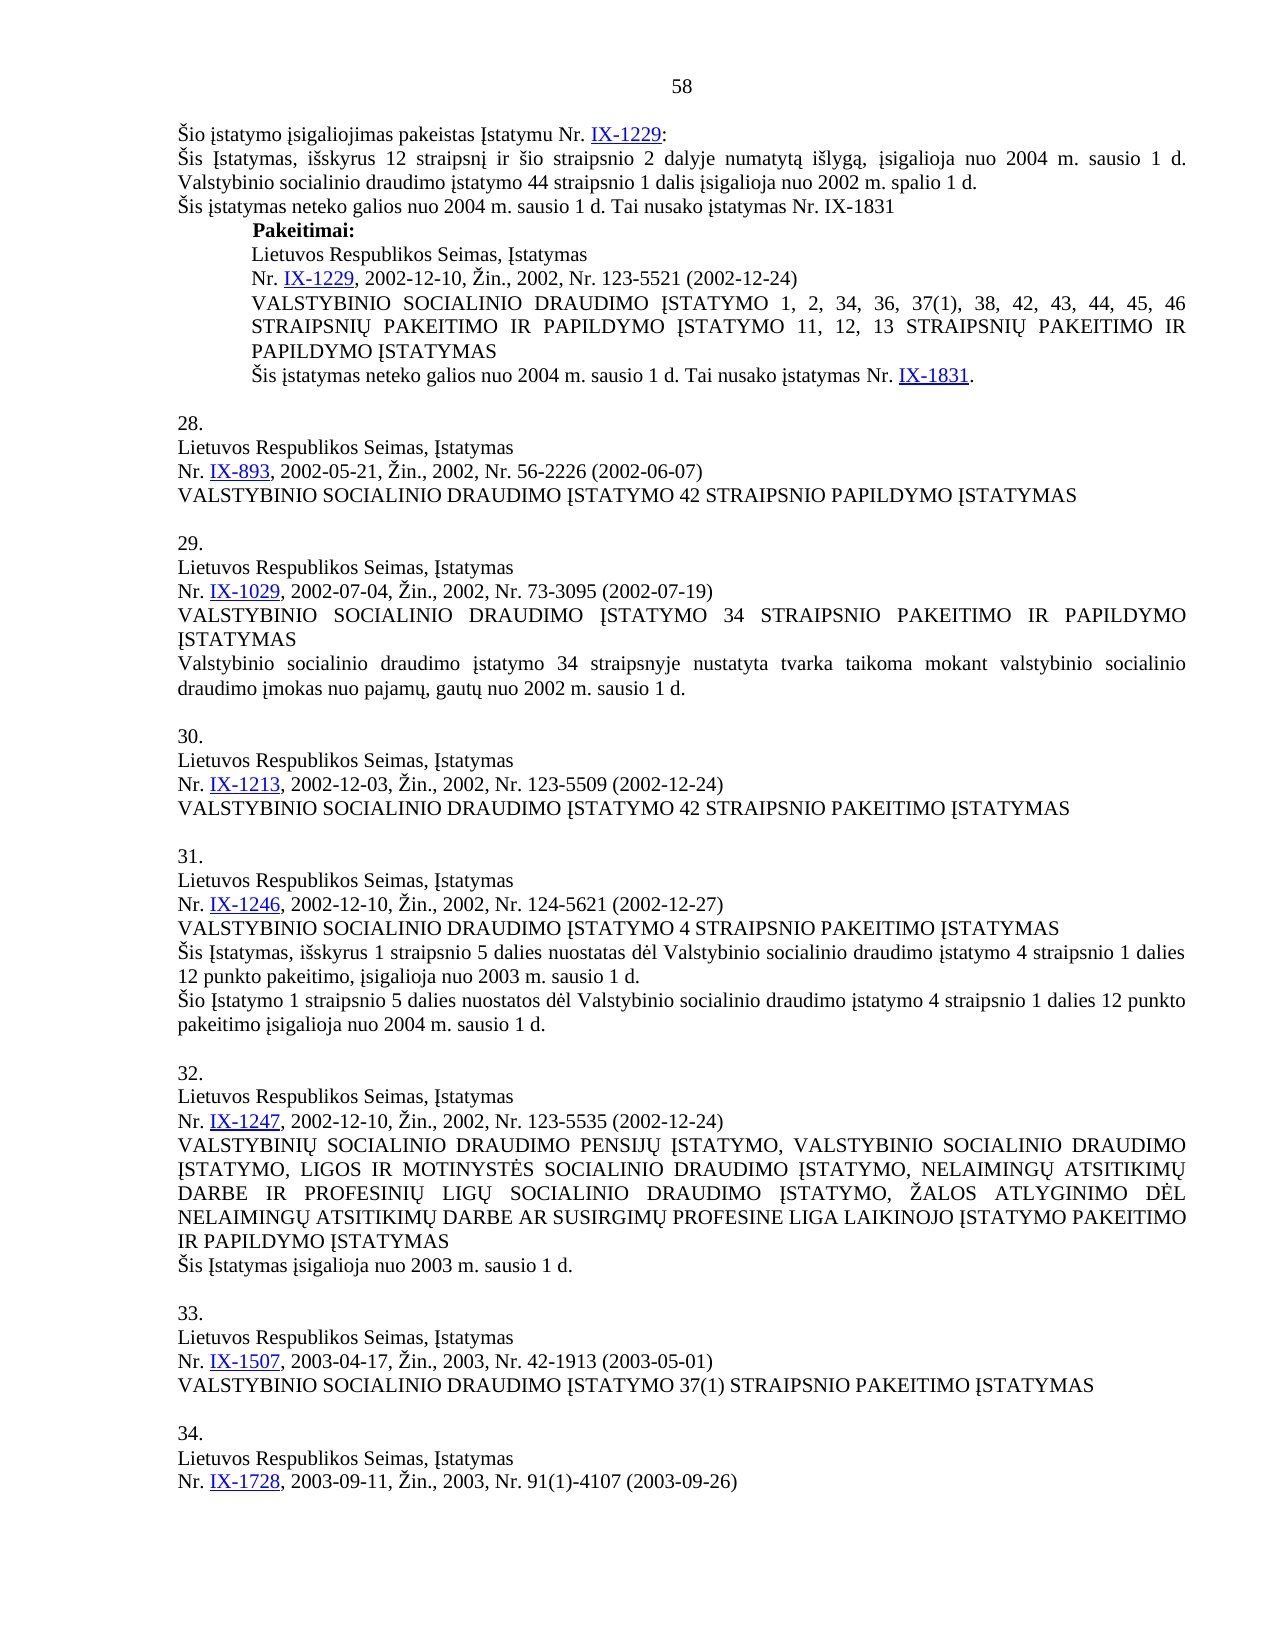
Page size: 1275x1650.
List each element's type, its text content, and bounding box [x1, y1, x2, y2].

text VALSTYBINIO SOCIALINIO DRAUDIMO ĮSTATYMO 42 STRAIPSNIO PAKEITIMO ĮSTATYMAS [177, 796, 1187, 820]
text Nr. IX-1247, 2002-12-10, Žin., 2002, Nr. 123-5535 (2002-12-24) [177, 1108, 1187, 1133]
text 33. [177, 1301, 1187, 1325]
text Nr. IX-1507, 2003-04-17, Žin., 2003, Nr. 42-1913 (2003-05-01) [177, 1349, 1187, 1373]
text 29. [177, 531, 1187, 555]
text VALSTYBINIO SOCIALINIO DRAUDIMO ĮSTATYMO 37(1) STRAIPSNIO PAKEITIMO ĮSTATYMAS [177, 1373, 1187, 1397]
text 31. [177, 844, 1187, 868]
text Šio Įstatymo 1 straipsnio 5 dalies nuostatos dėl Valstybinio socialinio draudimo įstatymo 4 straipsnio 1 dalies 12 punkto pakeitimo įsigalioja nuo 2004 m. sausio 1 d. [177, 988, 1187, 1036]
text 30. [177, 723, 1187, 748]
text Nr. IX-1213, 2002-12-03, Žin., 2002, Nr. 123-5509 (2002-12-24) [177, 772, 1187, 796]
text VALSTYBINIO SOCIALINIO DRAUDIMO ĮSTATYMO 4 STRAIPSNIO PAKEITIMO ĮSTATYMAS [177, 916, 1187, 940]
text Nr. IX-1229, 2002-12-10, Žin., 2002, Nr. 123-5521 (2002-12-24) [177, 266, 1187, 290]
text Šis Įstatymas, išskyrus 1 straipsnio 5 dalies nuostatas dėl Valstybinio socialinio draudimo įstatymo 4 straipsnio 1 dalies 12 punkto pakeitimo, įsigalioja nuo 2003 m. sausio 1 d. [177, 940, 1187, 988]
text Lietuvos Respublikos Seimas, Įstatymas [177, 868, 1187, 892]
text VALSTYBINIO SOCIALINIO DRAUDIMO ĮSTATYMO 34 STRAIPSNIO PAKEITIMO IR PAPILDYMO ĮSTATYMAS [177, 603, 1187, 651]
text 32. [177, 1060, 1187, 1084]
text Šis įstatymas neteko galios nuo 2004 m. sausio 1 d. Tai nusako įstatymas Nr. IX-1831. [177, 363, 1187, 387]
text Lietuvos Respublikos Seimas, Įstatymas [177, 242, 1187, 266]
text Šis Įstatymas, išskyrus 12 straipsnį ir šio straipsnio 2 dalyje numatytą išlygą, įsigalioja nuo 2004 m. sausio 1 d. Valstybinio socialinio draudimo įstatymo 44 straipsnio 1 dalis įsigalioja nuo 2002 m. spalio 1 d. [177, 146, 1187, 194]
text Nr. IX-893, 2002-05-21, Žin., 2002, Nr. 56-2226 (2002-06-07) [177, 459, 1187, 483]
text 28. [177, 411, 1187, 435]
text Lietuvos Respublikos Seimas, Įstatymas [177, 1084, 1187, 1108]
text Lietuvos Respublikos Seimas, Įstatymas [177, 1325, 1187, 1349]
text VALSTYBINIO SOCIALINIO DRAUDIMO ĮSTATYMO 1, 2, 34, 36, 37(1), 38, 42, 43, 44, 45, 46 STRAIPSNIŲ PAKEITIMO IR PAPILDYMO ĮSTATYMO 11, 12, 13 STRAIPSNIŲ PAKEITIMO IR PAPILDYMO ĮSTATYMAS [251, 290, 1187, 363]
text Lietuvos Respublikos Seimas, Įstatymas [177, 1445, 1187, 1469]
text Lietuvos Respublikos Seimas, Įstatymas [177, 555, 1187, 579]
text Pakeitimai: [177, 218, 1187, 242]
text Nr. IX-1728, 2003-09-11, Žin., 2003, Nr. 91(1)-4107 (2003-09-26) [177, 1469, 1187, 1493]
text VALSTYBINIO SOCIALINIO DRAUDIMO ĮSTATYMO 42 STRAIPSNIO PAPILDYMO ĮSTATYMAS [177, 483, 1187, 507]
text Šis įstatymas neteko galios nuo 2004 m. sausio 1 d. Tai nusako įstatymas Nr. IX-1831 [177, 194, 1187, 218]
text Nr. IX-1246, 2002-12-10, Žin., 2002, Nr. 124-5621 (2002-12-27) [177, 892, 1187, 916]
text Šio įstatymo įsigaliojimas pakeistas Įstatymu Nr. IX-1229: [177, 122, 1187, 146]
text Šis Įstatymas įsigalioja nuo 2003 m. sausio 1 d. [177, 1253, 1187, 1277]
text VALSTYBINIŲ SOCIALINIO DRAUDIMO PENSIJŲ ĮSTATYMO, VALSTYBINIO SOCIALINIO DRAUDIMO ĮSTATYMO, LIGOS IR MOTINYSTĖS SOCIALINIO DRAUDIMO ĮSTATYMO, NELAIMINGŲ ATSITIKIMŲ DARBE IR PROFESINIŲ LIGŲ SOCIALINIO DRAUDIMO ĮSTATYMO, ŽALOS ATLYGINIMO DĖL NELAIMINGŲ ATSITIKIMŲ DARBE AR SUSIRGIMŲ PROFESINE LIGA LAIKINOJO ĮSTATYMO PAKEITIMO IR PAPILDYMO ĮSTATYMAS [177, 1133, 1187, 1253]
text Lietuvos Respublikos Seimas, Įstatymas [177, 748, 1187, 772]
text Nr. IX-1029, 2002-07-04, Žin., 2002, Nr. 73-3095 (2002-07-19) [177, 579, 1187, 603]
text 34. [177, 1421, 1187, 1445]
text Lietuvos Respublikos Seimas, Įstatymas [177, 435, 1187, 459]
text Valstybinio socialinio draudimo įstatymo 34 straipsnyje nustatyta tvarka taikoma mokant valstybinio socialinio draudimo įmokas nuo pajamų, gautų nuo 2002 m. sausio 1 d. [177, 651, 1187, 699]
